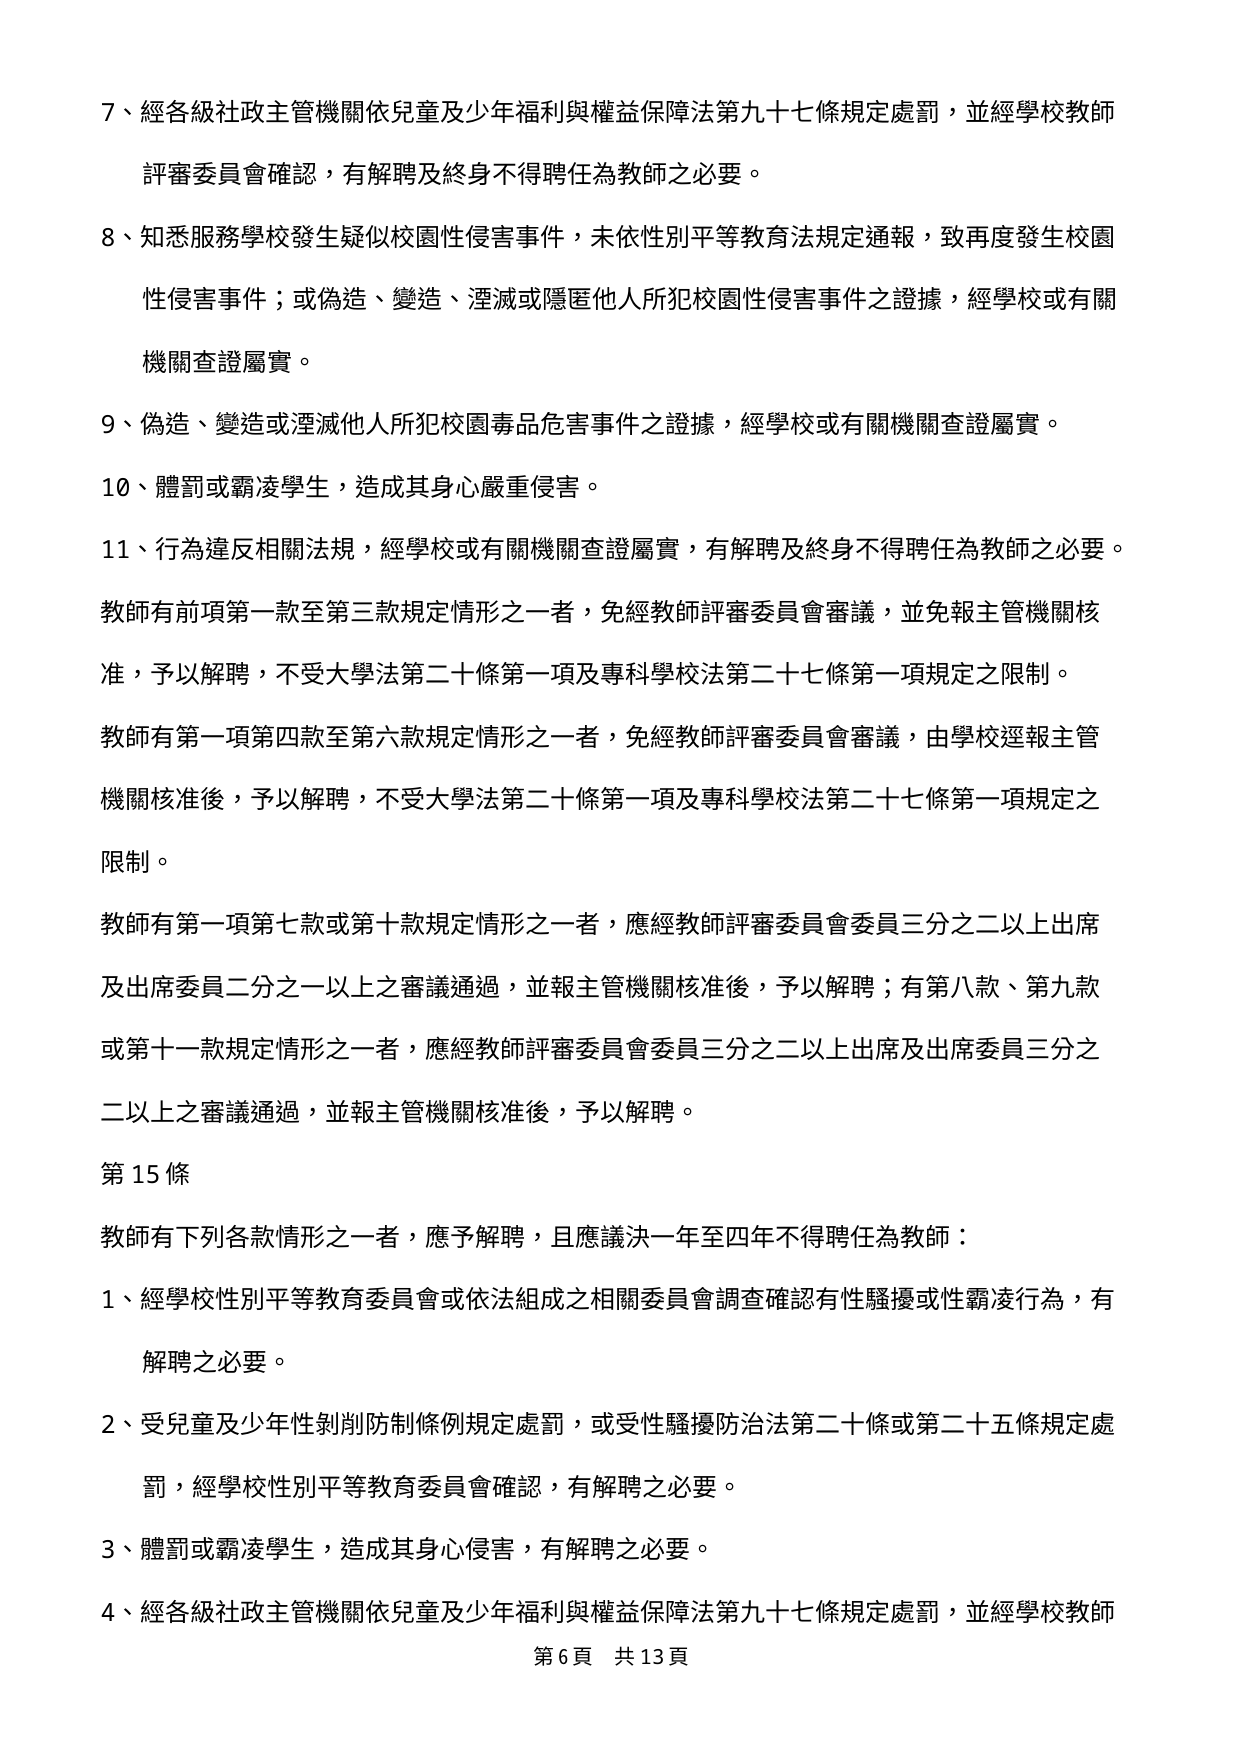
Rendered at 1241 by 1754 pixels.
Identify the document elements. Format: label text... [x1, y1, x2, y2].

list 知悉服務學校發生疑似校園性侵害事件，未依性別平等教育法規定通報，致再度發生校園性侵害事件；或偽造、變造、湮滅或隱匿他人所犯校園性侵害事件之證據，經學校或有關機關查證屬實。 [100, 193, 1122, 381]
list 經各級社政主管機關依兒童及少年福利與權益保障法第九十七條規定處罰，並經學校教師評審委員會確認，有解聘及終身不得聘任為教師之必要。 [100, 68, 1122, 193]
list 受兒童及少年性剝削防制條例規定處罰，或受性騷擾防治法第二十條或第二十五條規定處罰，經學校性別平等教育委員會確認，有解聘之必要。 [100, 1381, 1122, 1506]
text 教師有第一項第四款至第六款規定情形之一者，免經教師評審委員會審議，由學校逕報主管機關核准後，予以解聘，不受大學法第二十條第一項及專科學校法第二十七條第一項規定之限制。 [100, 693, 1122, 881]
list 偽造、變造或湮滅他人所犯校園毒品危害事件之證據，經學校或有關機關查證屬實。 [100, 381, 1122, 443]
list 行為違反相關法規，經學校或有關機關查證屬實，有解聘及終身不得聘任為教師之必要。 [100, 506, 1122, 568]
text 教師有第一項第七款或第十款規定情形之一者，應經教師評審委員會委員三分之二以上出席及出席委員二分之一以上之審議通過，並報主管機關核准後，予以解聘；有第八款、第九款或第十一款規定情形之一者，應經教師評審委員會委員三分之二以上出席及出席委員三分之二以上之審議通過，並報主管機關核准後，予以解聘。 [100, 881, 1122, 1131]
list 體罰或霸凌學生，造成其身心嚴重侵害。 [100, 443, 1122, 506]
text 教師有前項第一款至第三款規定情形之一者，免經教師評審委員會審議，並免報主管機關核准，予以解聘，不受大學法第二十條第一項及專科學校法第二十七條第一項規定之限制。 [100, 568, 1122, 693]
text 教師有下列各款情形之一者，應予解聘，且應議決一年至四年不得聘任為教師： [100, 1193, 1122, 1256]
list 經各級社政主管機關依兒童及少年福利與權益保障法第九十七條規定處罰，並經學校教師 [100, 1568, 1122, 1631]
list 經學校性別平等教育委員會或依法組成之相關委員會調查確認有性騷擾或性霸凌行為，有解聘之必要。 [100, 1256, 1122, 1381]
list 體罰或霸凌學生，造成其身心侵害，有解聘之必要。 [100, 1506, 1122, 1568]
text 第15條 [100, 1131, 1122, 1193]
